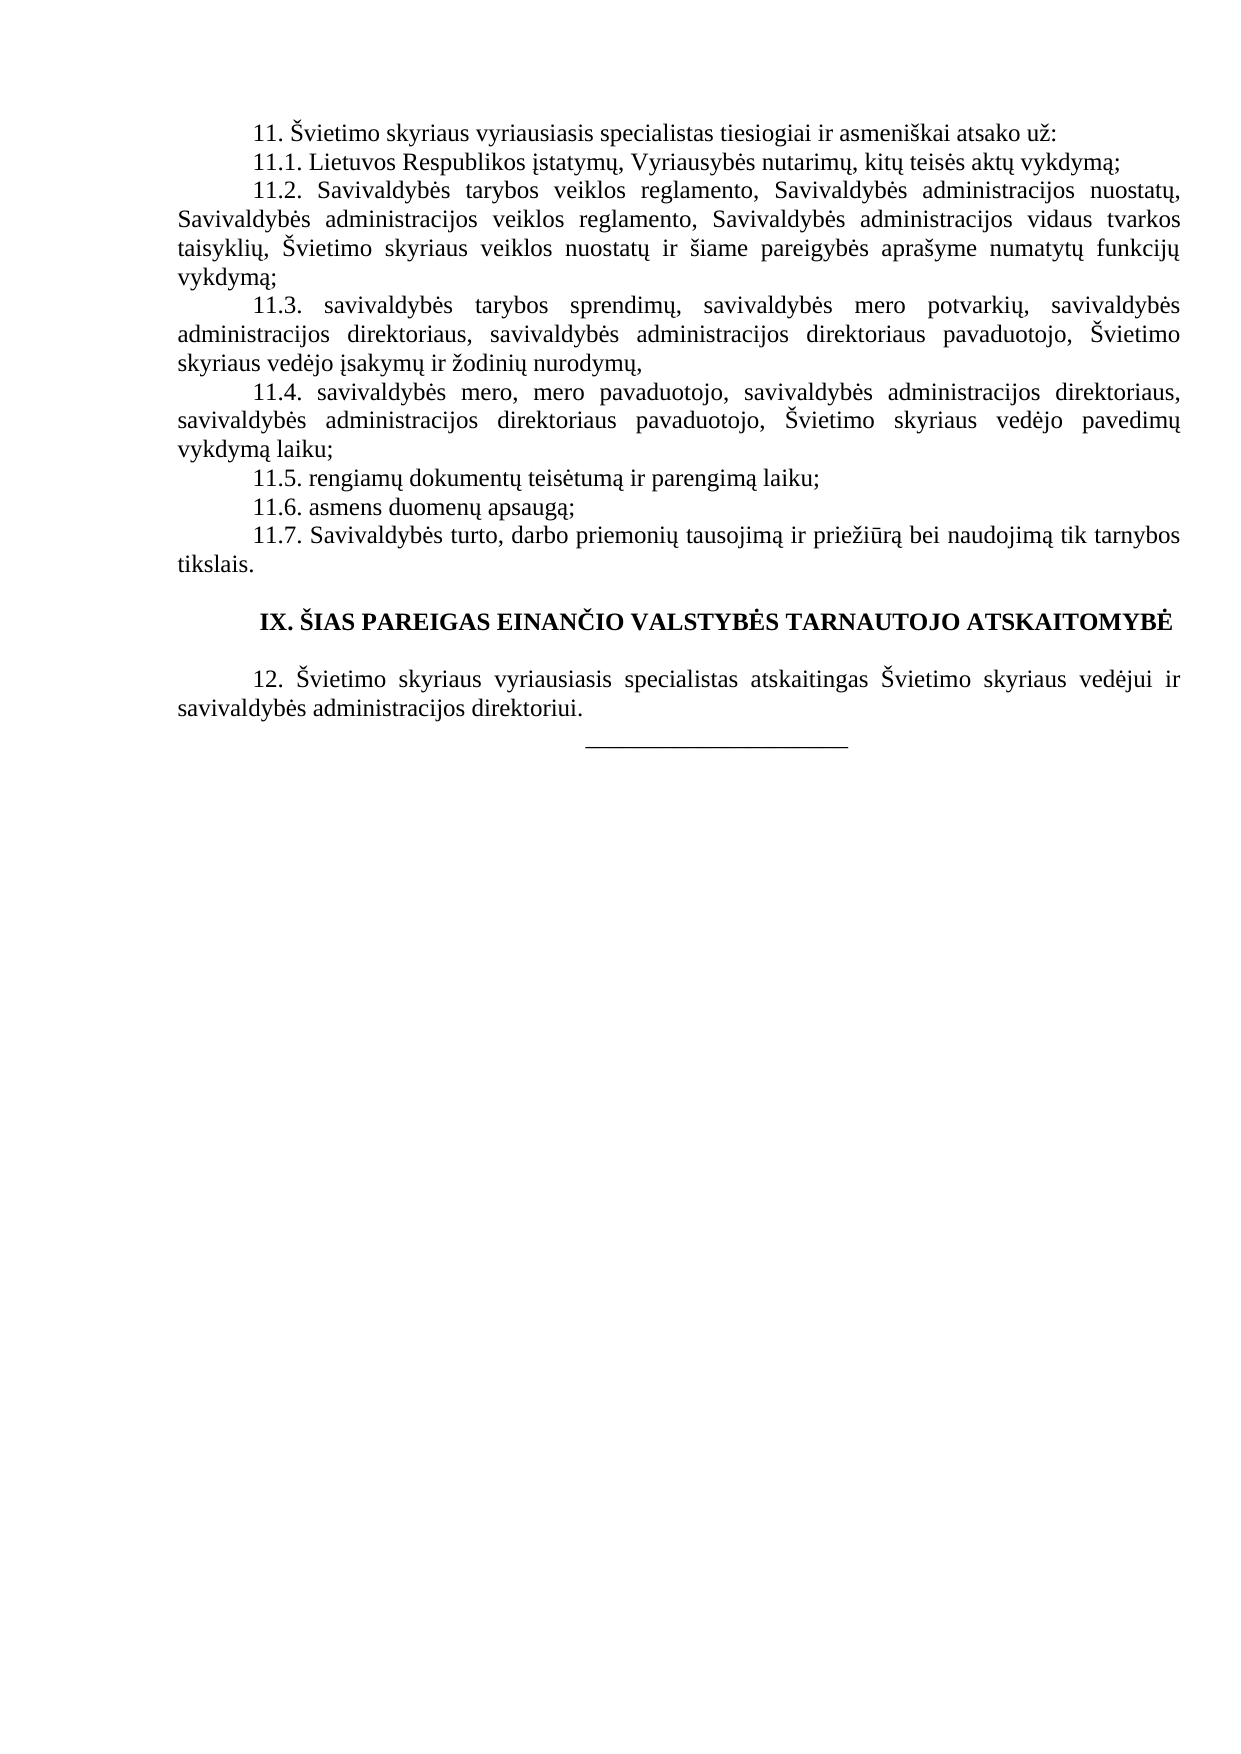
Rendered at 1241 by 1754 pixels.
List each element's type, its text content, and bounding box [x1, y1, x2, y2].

text _____________________ [177, 722, 1181, 751]
text 11.7. Savivaldybės turto, darbo priemonių tausojimą ir priežiūrą bei naudojimą tik tarnybos tikslais. [177, 521, 1181, 578]
text 11.4. savivaldybės mero, mero pavaduotojo, savivaldybės administracijos direktoriaus, savivaldybės administracijos direktoriaus pavaduotojo, Švietimo skyriaus vedėjo pavedimų vykdymą laiku; [177, 377, 1181, 463]
text 11.5. rengiamų dokumentų teisėtumą ir parengimą laiku; [177, 463, 1181, 492]
text 11.1. Lietuvos Respublikos įstatymų, Vyriausybės nutarimų, kitų teisės aktų vykdymą; [177, 147, 1181, 176]
text IX. ŠIAS PAREIGAS EINANČIO VALSTYBĖS TARNAUTOJO ATSKAITOMYBĖ [177, 607, 1181, 636]
text 11. Švietimo skyriaus vyriausiasis specialistas tiesiogiai ir asmeniškai atsako už: [177, 118, 1181, 147]
text 11.6. asmens duomenų apsaugą; [177, 492, 1181, 521]
text 11.3. savivaldybės tarybos sprendimų, savivaldybės mero potvarkių, savivaldybės administracijos direktoriaus, savivaldybės administracijos direktoriaus pavaduotojo, Švietimo skyriaus vedėjo įsakymų ir žodinių nurodymų, [177, 291, 1181, 377]
text 11.2. Savivaldybės tarybos veiklos reglamento, Savivaldybės administracijos nuostatų, Savivaldybės administracijos veiklos reglamento, Savivaldybės administracijos vidaus tvarkos taisyklių, Švietimo skyriaus veiklos nuostatų ir šiame pareigybės aprašyme numatytų funkcijų vykdymą; [177, 176, 1181, 291]
text 12. Švietimo skyriaus vyriausiasis specialistas atskaitingas Švietimo skyriaus vedėjui ir savivaldybės administracijos direktoriui. [177, 664, 1181, 722]
